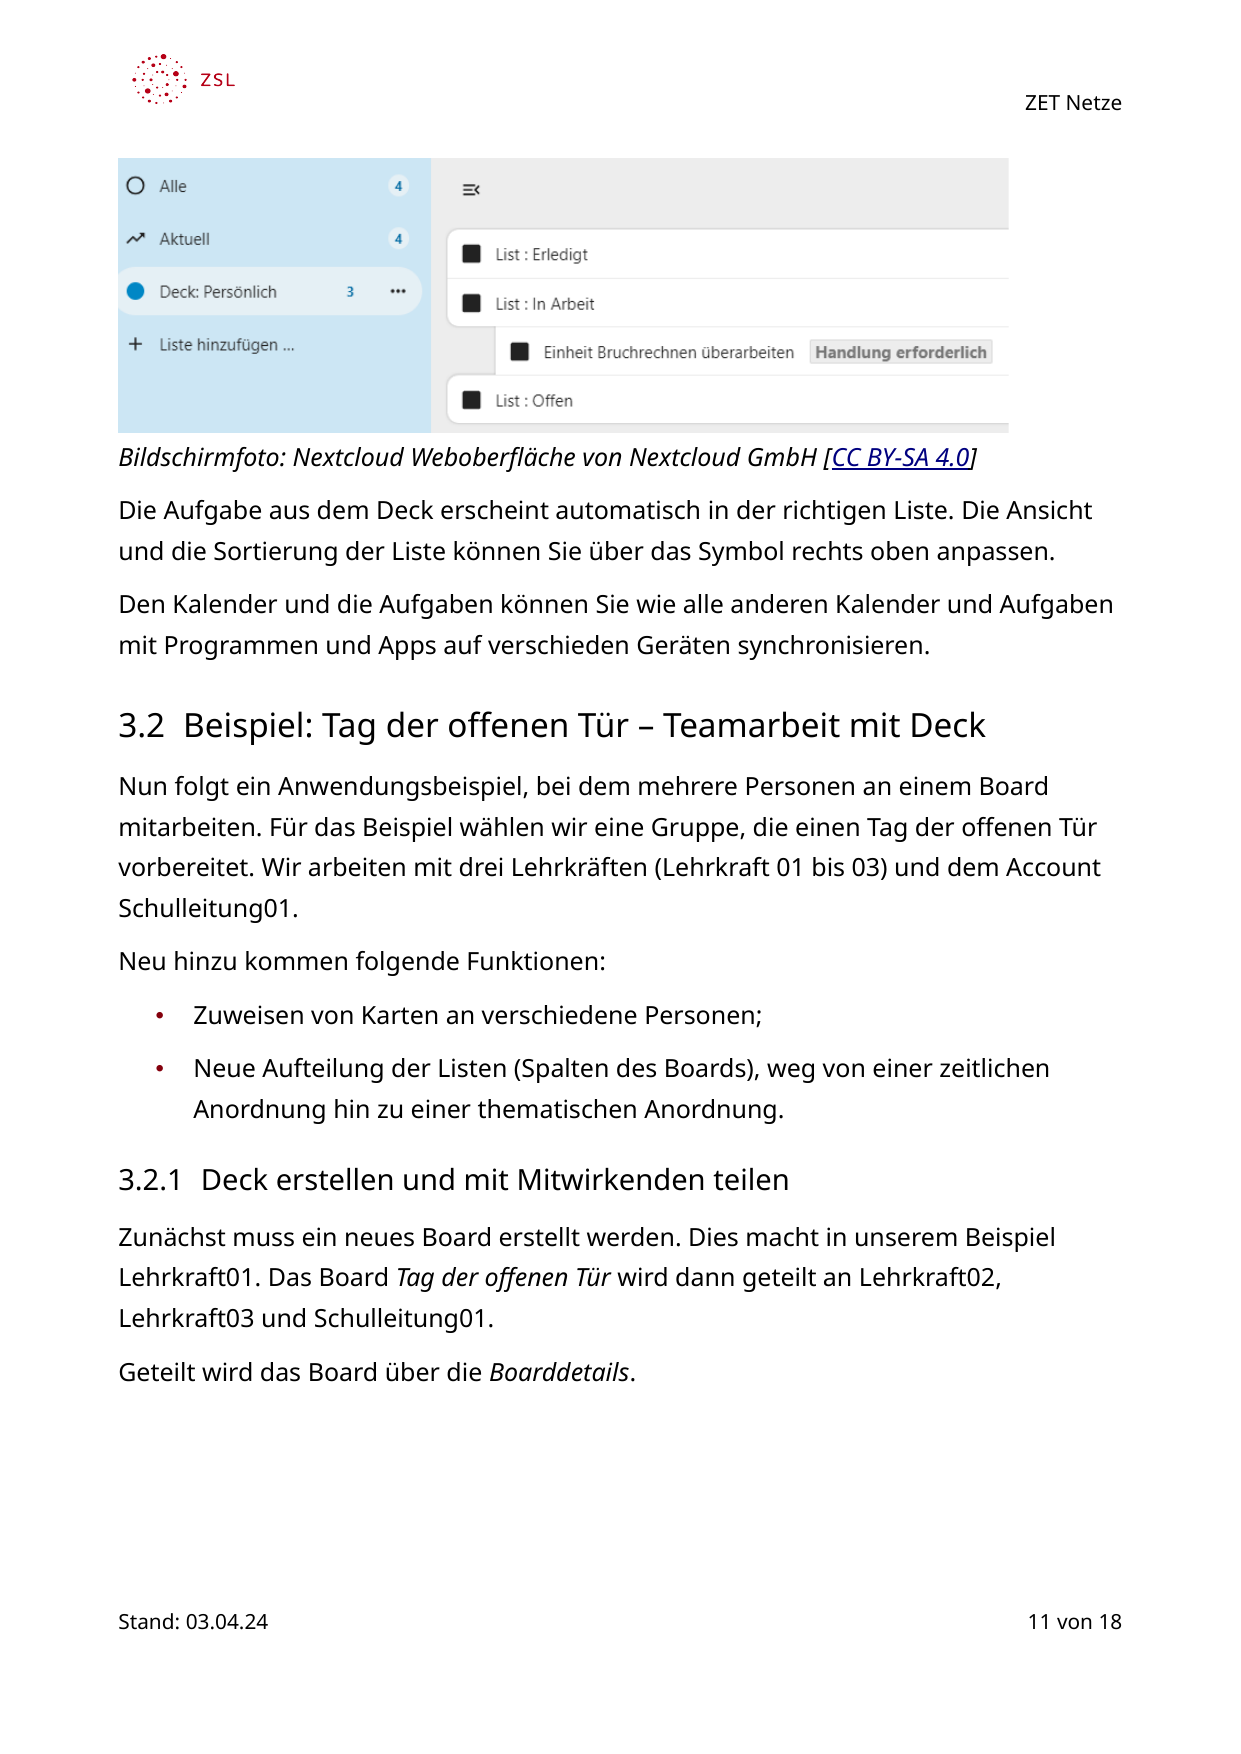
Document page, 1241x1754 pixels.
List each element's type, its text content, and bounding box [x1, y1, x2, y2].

text Geteilt wird das Board über die Boarddetails. [118, 1354, 1122, 1388]
text Bildschirmfoto: Nextcloud Weboberfläche von Nextcloud GmbH [CC BY-SA 4.0] [118, 433, 1009, 473]
text Neu hinzu kommen folgende Funktionen: [118, 944, 1122, 978]
text Die Aufgabe aus dem Deck erscheint automatisch in der richtigen Liste. Die Ansicht und die Sortierung der Liste können Sie über das Symbol rechts oben anpassen. [118, 492, 1122, 567]
list Zuweisen von Karten an verschiedene Personen; [155, 997, 1122, 1031]
picture [118, 42, 248, 117]
text Nun folgt ein Anwendungsbeispiel, bei dem mehrere Personen an einem Board mitarbeiten. Für das Beispiel wählen wir eine Gruppe, die einen Tag der offenen Tür vorbereitet. Wir arbeiten mit drei Lehrkräften (Lehrkraft 01 bis 03) und dem Account Schulleitung01. [118, 768, 1122, 925]
picture [118, 158, 1009, 433]
subtitle Beispiel: Tag der offenen Tür – Teamarbeit mit Deck [118, 701, 1122, 747]
list Neue Aufteilung der Listen (Spalten des Boards), weg von einer zeitlichen Anordnung hin zu einer thematischen Anordnung. [155, 1051, 1122, 1125]
text Zunächst muss ein neues Board erstellt werden. Dies macht in unserem Beispiel Lehrkraft01. Das Board Tag der offenen Tür wird dann geteilt an Lehrkraft02, Lehrkraft03 und Schulleitung01. [118, 1219, 1122, 1335]
text Den Kalender und die Aufgaben können Sie wie alle anderen Kalender und Aufgaben mit Programmen und Apps auf verschieden Geräten synchronisieren. [118, 586, 1122, 661]
subtitle Deck erstellen und mit Mitwirkenden teilen [118, 1159, 1122, 1199]
